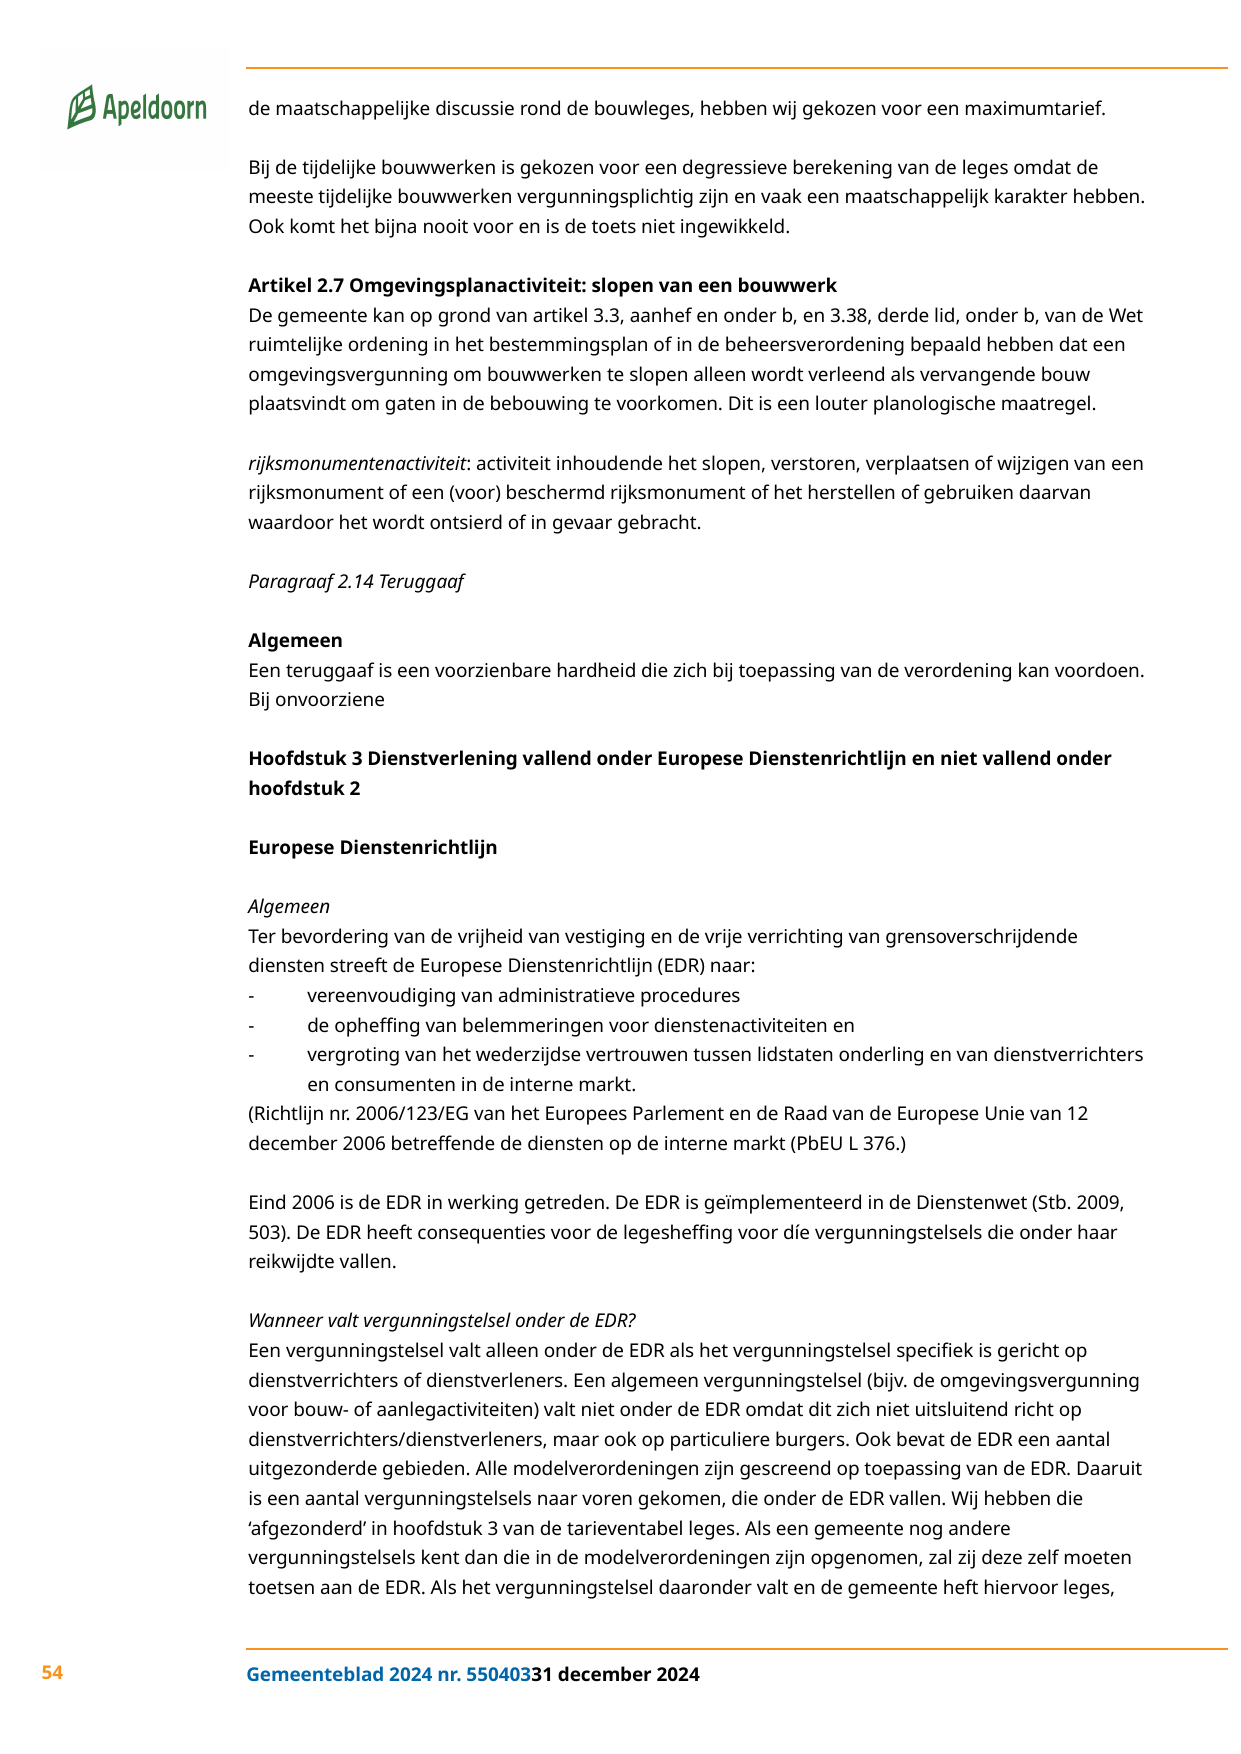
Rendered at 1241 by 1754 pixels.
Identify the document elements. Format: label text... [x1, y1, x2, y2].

text De gemeente kan op grond van artikel 3.3, aanhef en onder b, en 3.38, derde lid, onder b, van de Wet ruimtelijke ordening in het bestemmingsplan of in de beheersverordening bepaald hebben dat een omgevingsvergunning om bouwwerken te slopen alleen wordt verleend als vervangende bouw plaatsvindt om gaten in de bebouwing te voorkomen. Dit is een louter planologische maatregel. [248, 302, 1152, 416]
text Een vergunningstelsel valt alleen onder de EDR als het vergunningstelsel specifiek is gericht op dienstverrichters of dienstverleners. Een algemeen vergunningstelsel (bijv. de omgevingsvergunning voor bouw- of aanlegactiviteiten) valt niet onder de EDR omdat dit zich niet uitsluitend richt op dienstverrichters/dienstverleners, maar ook op particuliere burgers. Ook bevat de EDR een aantal uitgezonderde gebieden. Alle modelverordeningen zijn gescreend op toepassing van de EDR. Daaruit is een aantal vergunningstelsels naar voren gekomen, die onder de EDR vallen. Wij hebben die ‘afgezonderd’ in hoofdstuk 3 van de tarieventabel leges. Als een gemeente nog andere vergunningstelsels kent dan die in de modelverordeningen zijn opgenomen, zal zij deze zelf moeten toetsen aan de EDR. Als het vergunningstelsel daaronder valt en de gemeente heft hiervoor leges, [248, 1337, 1152, 1600]
text Hoofdstuk 3 Dienstverlening vallend onder Europese Dienstenrichtlijn en niet vallend onder hoofdstuk 2 [248, 746, 1152, 801]
text Artikel 2.7 Omgevingsplanactiviteit: slopen van een bouwwerk [248, 272, 1152, 298]
text Bij de tijdelijke bouwwerken is gekozen voor een degressieve berekening van de leges omdat de meeste tijdelijke bouwwerken vergunningsplichtig zijn en vaak een maatschappelijk karakter hebben. Ook komt het bijna nooit voor en is de toets niet ingewikkeld. [248, 154, 1152, 239]
text Wanneer valt vergunningstelsel onder de EDR? [248, 1308, 1152, 1333]
text Algemeen [248, 893, 1152, 919]
text Paragraaf 2.14 Teruggaaf [248, 568, 1152, 594]
text Ter bevordering van de vrijheid van vestiging en de vrije verrichting van grensoverschrijdende diensten streeft de Europese Dienstenrichtlijn (EDR) naar: [248, 923, 1152, 978]
list vereenvoudiging van administratieve procedures [248, 982, 1152, 1008]
text de maatschappelijke discussie rond de bouwleges, hebben wij gekozen voor een maximumtarief. [248, 95, 1152, 121]
text rijksmonumentenactiviteit: activiteit inhoudende het slopen, verstoren, verplaatsen of wijzigen van een rijksmonument of een (voor) beschermd rijksmonument of het herstellen of gebruiken daarvan waardoor het wordt ontsierd of in gevaar gebracht. [248, 450, 1152, 535]
text (Richtlijn nr. 2006/123/EG van het Europees Parlement en de Raad van de Europese Unie van 12 december 2006 betreffende de diensten op de interne markt (PbEU L 376.) [248, 1101, 1152, 1156]
text Europese Dienstenrichtlijn [248, 834, 1152, 860]
picture [41, 47, 231, 172]
text Een teruggaaf is een voorzienbare hardheid die zich bij toepassing van de verordening kan voordoen. Bij onvoorziene [248, 657, 1152, 712]
text Algemeen [248, 627, 1152, 653]
text Eind 2006 is de EDR in werking getreden. De EDR is geïmplementeerd in de Dienstenwet (Stb. 2009, 503). De EDR heeft consequenties voor de legesheffing voor díe vergunningstelsels die onder haar reikwijdte vallen. [248, 1189, 1152, 1274]
list vergroting van het wederzijdse vertrouwen tussen lidstaten onderling en van dienstverrichters en consumenten in de interne markt. [248, 1041, 1152, 1097]
list de opheffing van belemmeringen voor dienstenactiviteiten en [248, 1012, 1152, 1038]
